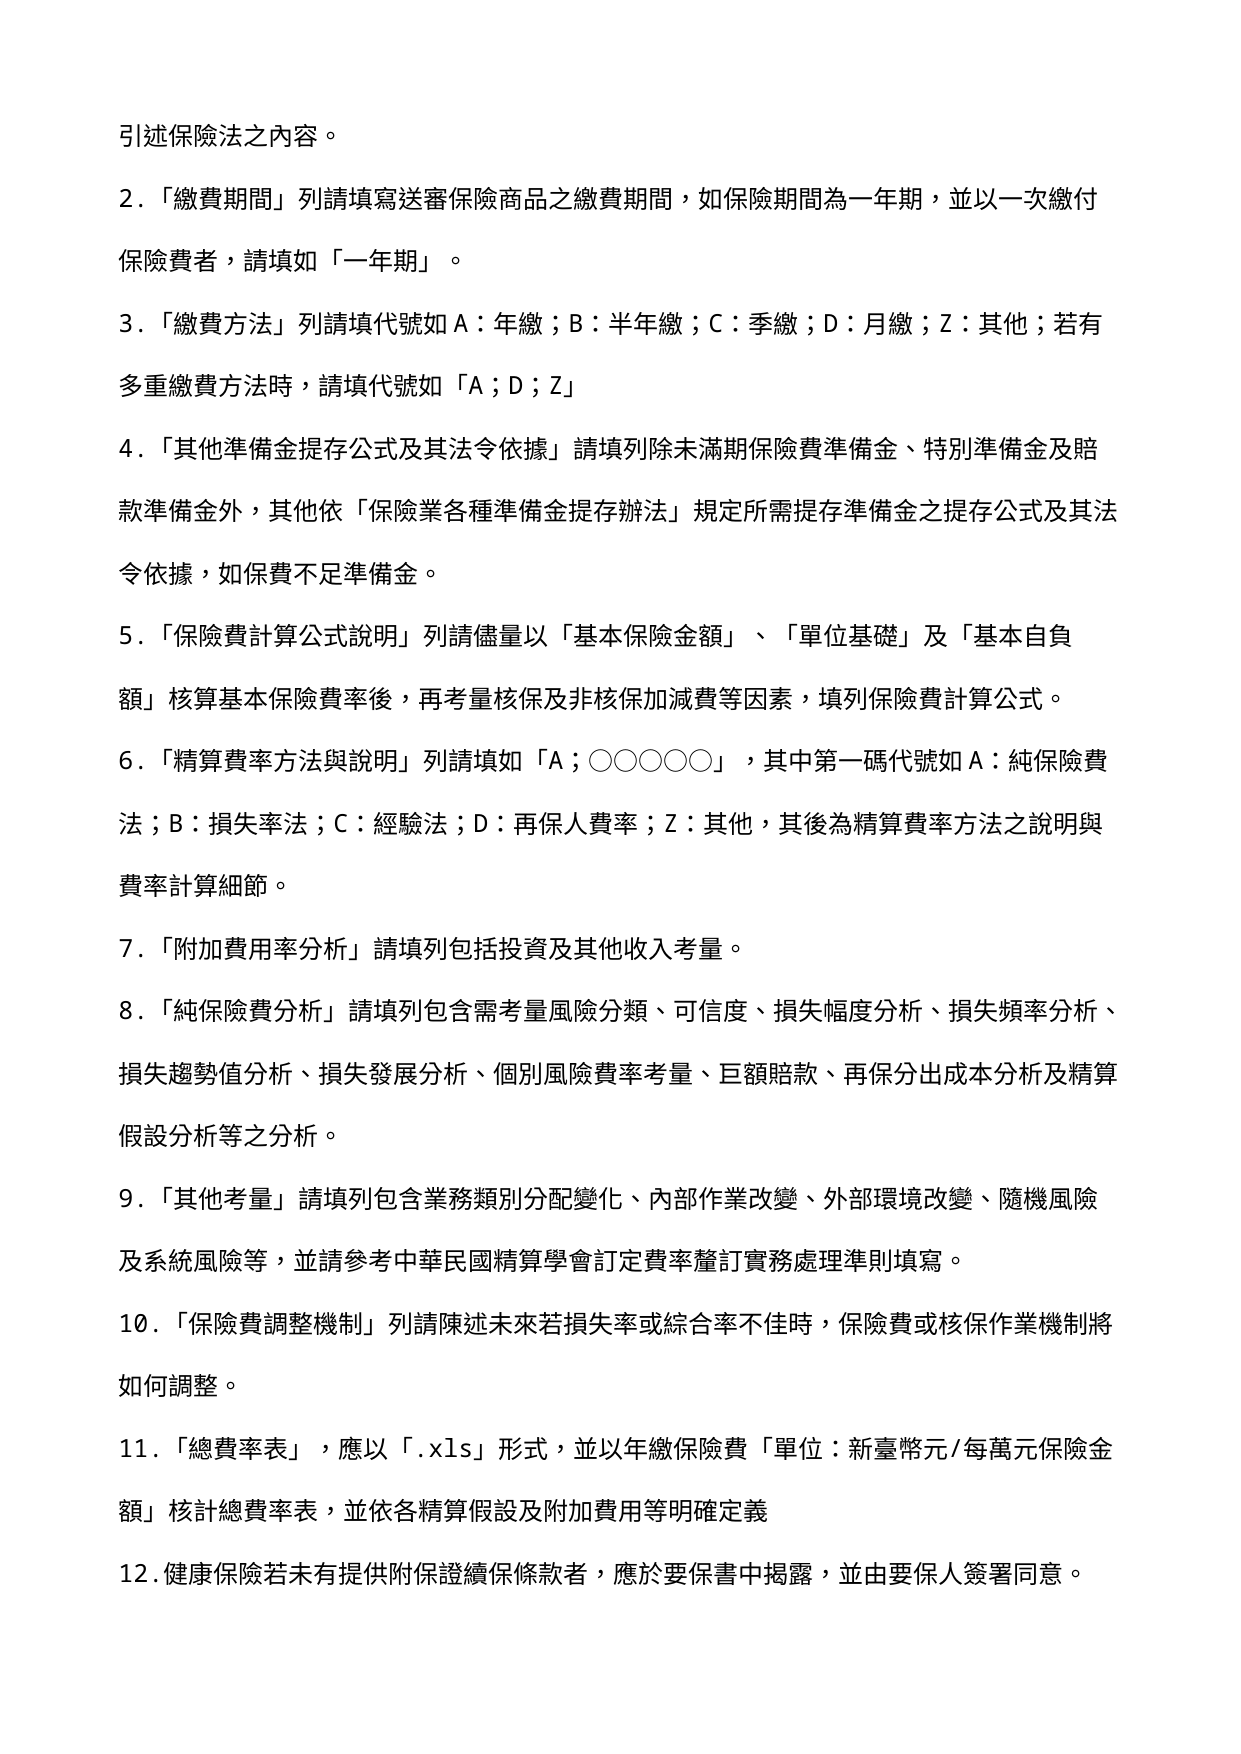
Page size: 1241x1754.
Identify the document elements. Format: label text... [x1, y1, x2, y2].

text 10.「保險費調整機制」列請陳述未來若損失率或綜合率不佳時，保險費或核保作業機制將如何調整。 [118, 1281, 1122, 1406]
text 3.「繳費方法」列請填代號如A：年繳；B：半年繳；C：季繳；D：月繳；Z：其他；若有多重繳費方法時，請填代號如「A；D；Z」 [118, 281, 1122, 406]
text 11.「總費率表」，應以「.xls」形式，並以年繳保險費「單位：新臺幣元/每萬元保險金額」核計總費率表，並依各精算假設及附加費用等明確定義 [118, 1406, 1122, 1531]
text 4.「其他準備金提存公式及其法令依據」請填列除未滿期保險費準備金、特別準備金及賠款準備金外，其他依「保險業各種準備金提存辦法」規定所需提存準備金之提存公式及其法令依據，如保費不足準備金。 [118, 406, 1122, 593]
text 6.「精算費率方法與說明」列請填如「A；○○○○○」，其中第一碼代號如A：純保險費法；B：損失率法；C：經驗法；D：再保人費率；Z：其他，其後為精算費率方法之說明與費率計算細節。 [118, 718, 1122, 906]
text 5.「保險費計算公式說明」列請儘量以「基本保險金額」、「單位基礎」及「基本自負額」核算基本保險費率後，再考量核保及非核保加減費等因素，填列保險費計算公式。 [118, 593, 1122, 718]
text 引述保險法之內容。 [118, 93, 1122, 156]
text 7.「附加費用率分析」請填列包括投資及其他收入考量。 [118, 906, 1122, 968]
text 8.「純保險費分析」請填列包含需考量風險分類、可信度、損失幅度分析、損失頻率分析、損失趨勢值分析、損失發展分析、個別風險費率考量、巨額賠款、再保分出成本分析及精算假設分析等之分析。 [118, 968, 1122, 1156]
text 12.健康保險若未有提供附保證續保條款者，應於要保書中揭露，並由要保人簽署同意。 [118, 1531, 1122, 1593]
text 9.「其他考量」請填列包含業務類別分配變化、內部作業改變、外部環境改變、隨機風險及系統風險等，並請參考中華民國精算學會訂定費率釐訂實務處理準則填寫。 [118, 1156, 1122, 1281]
text 2.「繳費期間」列請填寫送審保險商品之繳費期間，如保險期間為一年期，並以一次繳付保險費者，請填如「一年期」。 [118, 156, 1122, 281]
